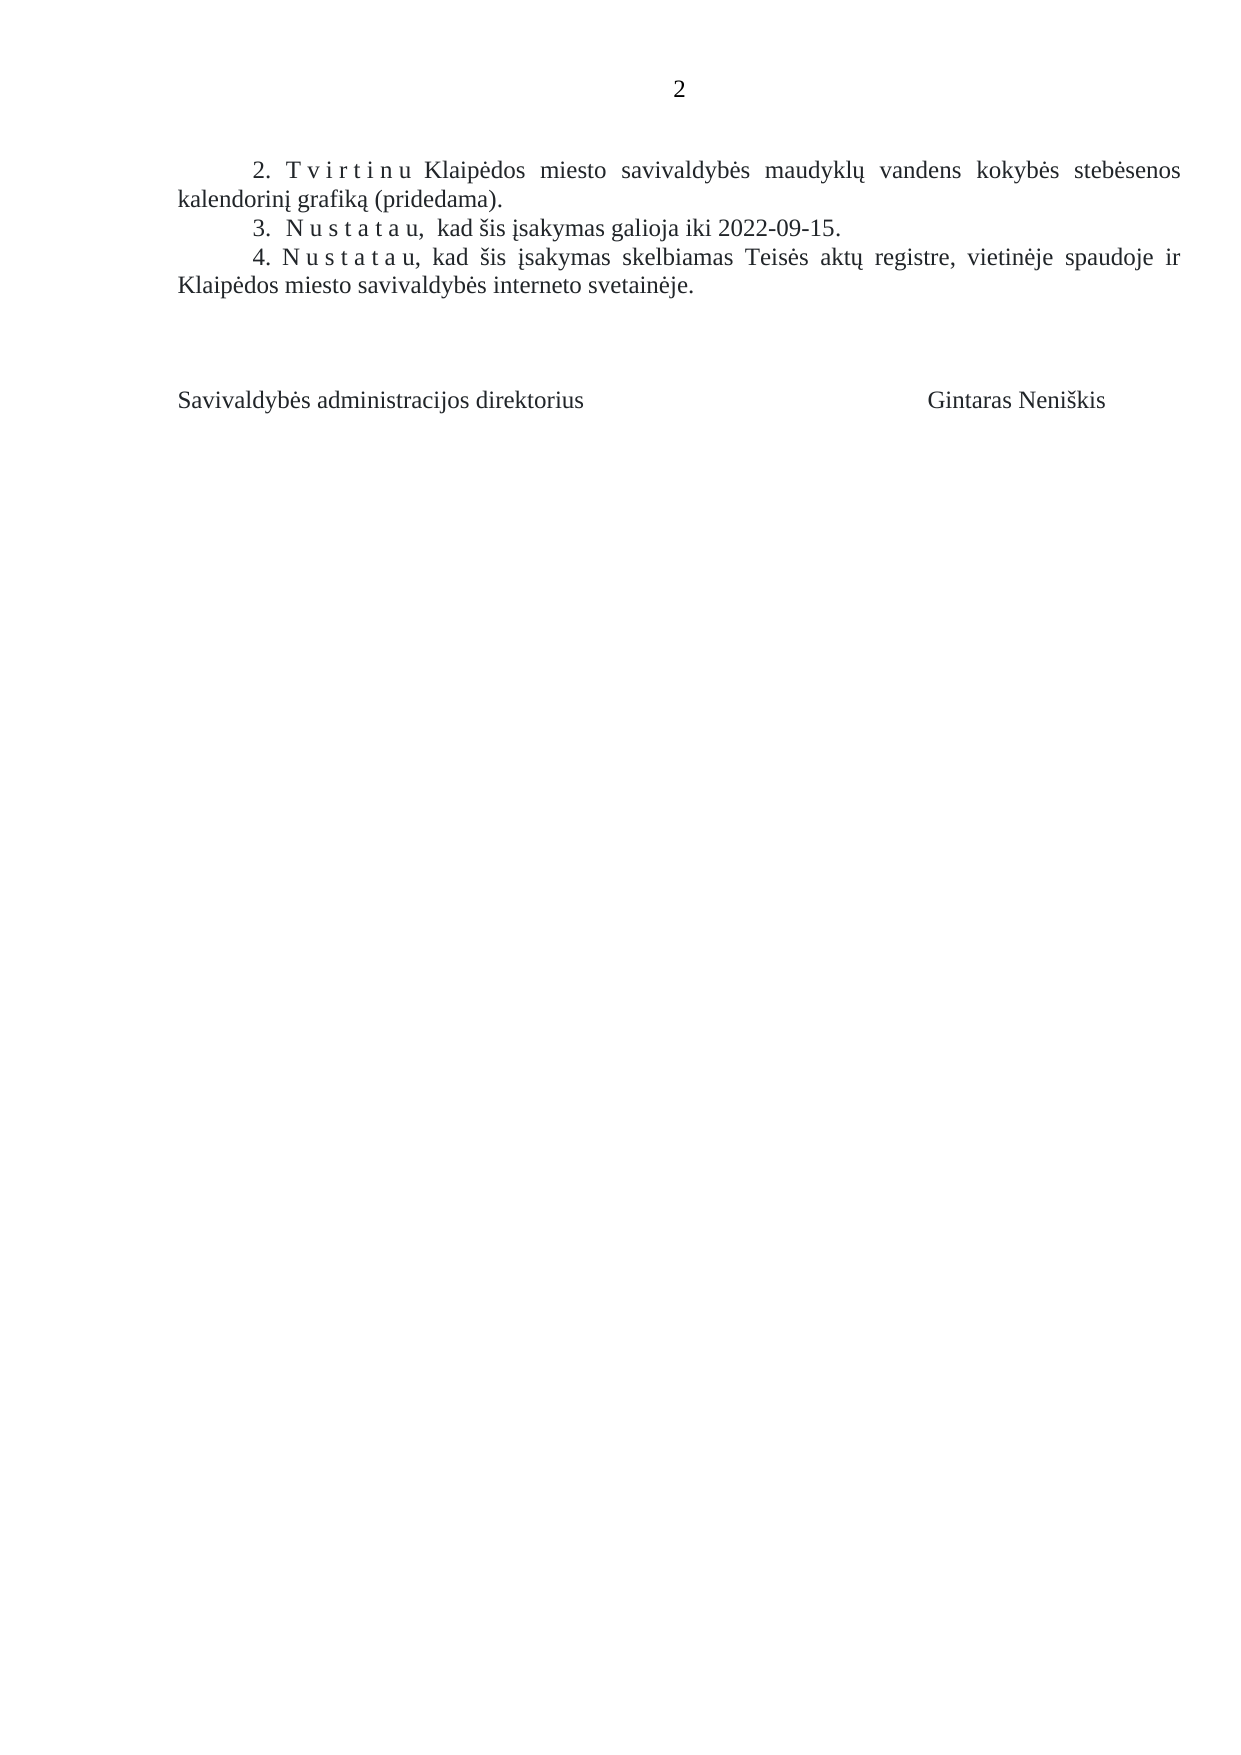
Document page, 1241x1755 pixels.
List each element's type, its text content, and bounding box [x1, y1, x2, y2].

text 3. Nustatau, kad šis įsakymas galioja iki 2022-09-15. [252, 213, 1181, 242]
text 4. Nustatau, kad šis įsakymas skelbiamas Teisės aktų registre, vietinėje spaudoje ir Klaipėdos miesto savivaldybės interneto svetainėje. [177, 242, 1181, 299]
text 2. Tvirtinu Klaipėdos miesto savivaldybės maudyklų vandens kokybės stebėsenos kalendorinį grafiką (pridedama). [177, 155, 1181, 213]
text Savivaldybės administracijos direktorius Gintaras Neniškis [177, 385, 1181, 414]
